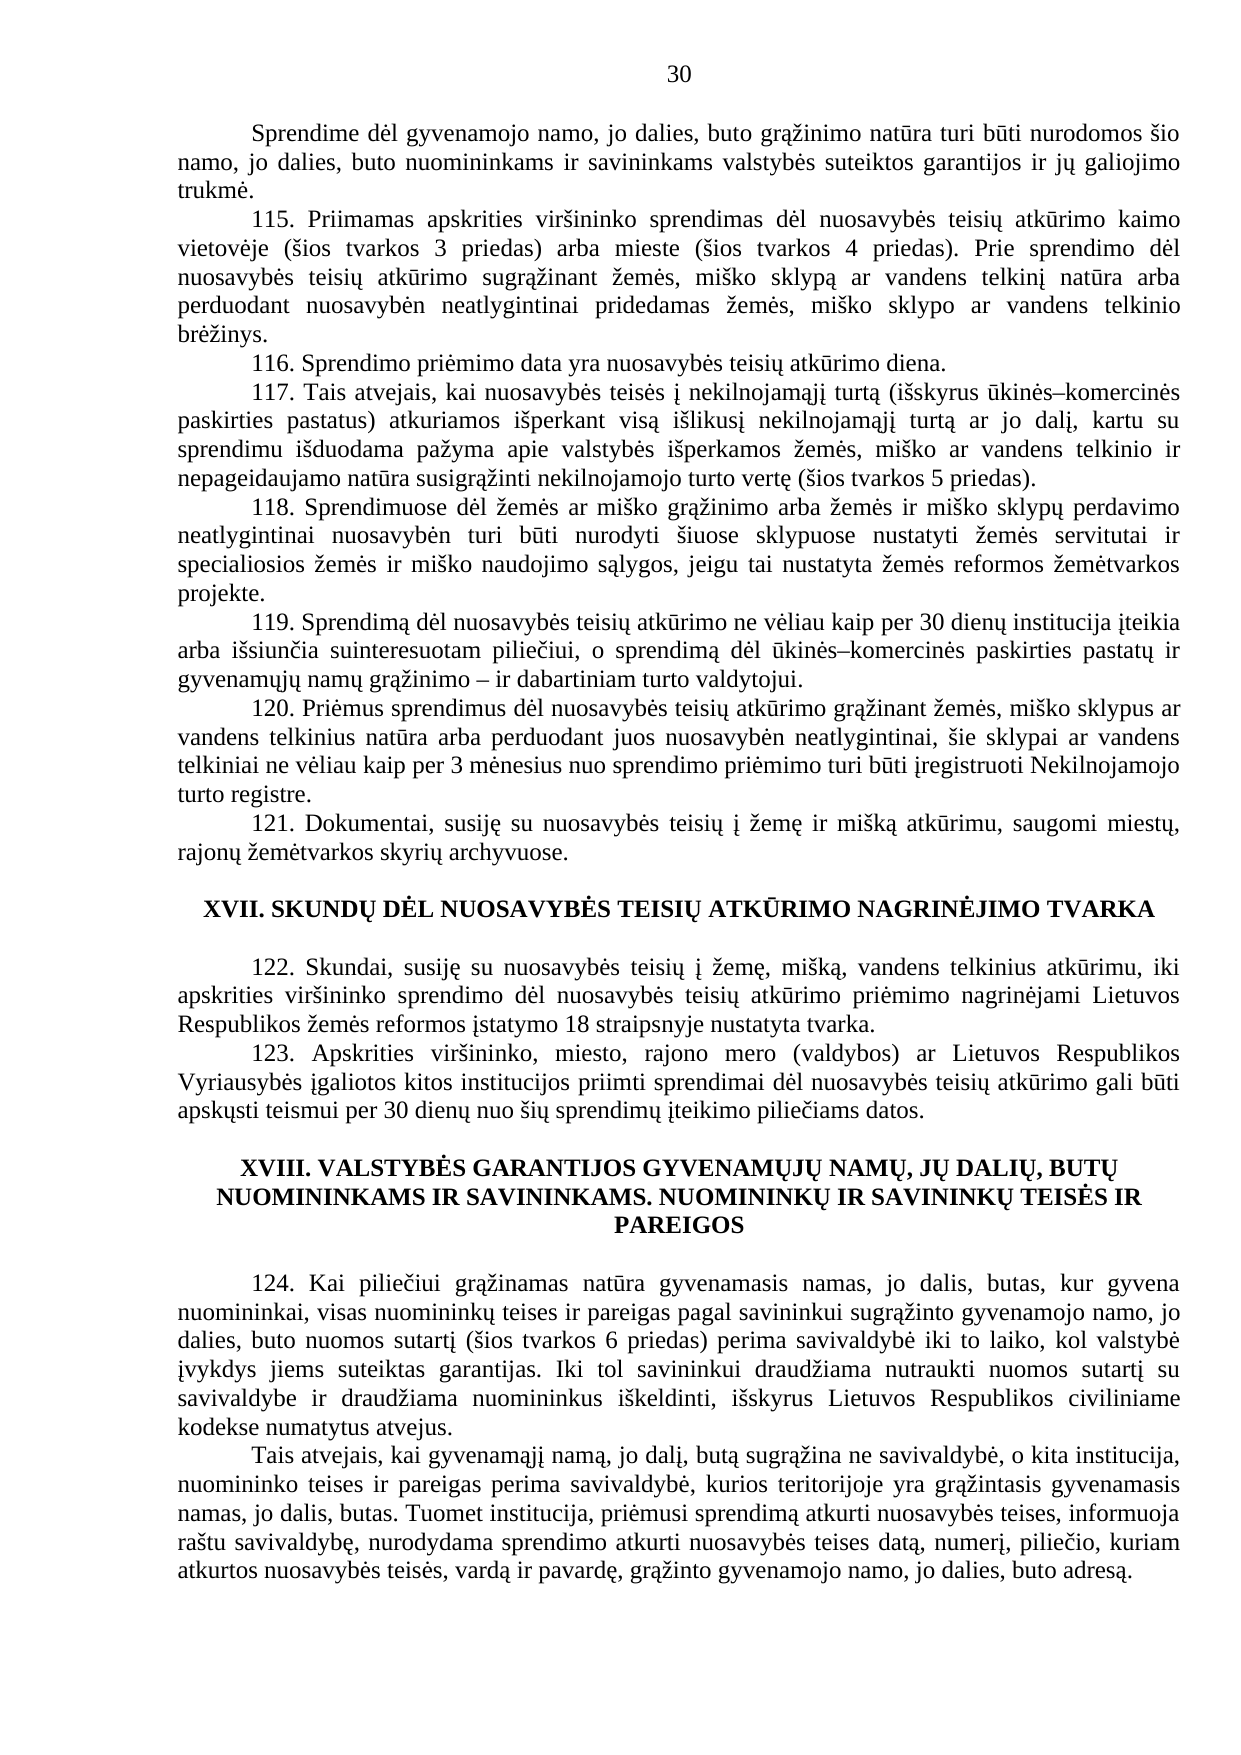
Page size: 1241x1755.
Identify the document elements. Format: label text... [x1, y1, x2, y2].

text 115. Priimamas apskrities viršininko sprendimas dėl nuosavybės teisių atkūrimo kaimo vietovėje (šios tvarkos 3 priedas) arba mieste (šios tvarkos 4 priedas). Prie sprendimo dėl nuosavybės teisių atkūrimo sugrąžinant žemės, miško sklypą ar vandens telkinį natūra arba perduodant nuosavybėn neatlygintinai pridedamas žemės, miško sklypo ar vandens telkinio brėžinys. [177, 204, 1181, 348]
text 123. Apskrities viršininko, miesto, rajono mero (valdybos) ar Lietuvos Respublikos Vyriausybės įgaliotos kitos institucijos priimti sprendimai dėl nuosavybės teisių atkūrimo gali būti apskųsti teismui per 30 dienų nuo šių sprendimų įteikimo piliečiams datos. [177, 1038, 1181, 1124]
text 119. Sprendimą dėl nuosavybės teisių atkūrimo ne vėliau kaip per 30 dienų institucija įteikia arba išsiunčia suinteresuotam piliečiui, o sprendimą dėl ūkinės–komercinės paskirties pastatų ir gyvenamųjų namų grąžinimo – ir dabartiniam turto valdytojui. [177, 607, 1181, 693]
text 122. Skundai, susiję su nuosavybės teisių į žemę, mišką, vandens telkinius atkūrimu, iki apskrities viršininko sprendimo dėl nuosavybės teisių atkūrimo priėmimo nagrinėjami Lietuvos Respublikos žemės reformos įstatymo 18 straipsnyje nustatyta tvarka. [177, 952, 1181, 1038]
text 117. Tais atvejais, kai nuosavybės teisės į nekilnojamąjį turtą (išskyrus ūkinės–komercinės paskirties pastatus) atkuriamos išperkant visą išlikusį nekilnojamąjį turtą ar jo dalį, kartu su sprendimu išduodama pažyma apie valstybės išperkamos žemės, miško ar vandens telkinio ir nepageidaujamo natūra susigrąžinti nekilnojamojo turto vertę (šios tvarkos 5 priedas). [177, 377, 1181, 492]
text 116. Sprendimo priėmimo data yra nuosavybės teisių atkūrimo diena. [177, 348, 1181, 377]
text 121. Dokumentai, susiję su nuosavybės teisių į žemę ir mišką atkūrimu, saugomi miestų, rajonų žemėtvarkos skyrių archyvuose. [177, 808, 1181, 866]
text XVII. SKUNDŲ DĖL NUOSAVYBĖS TEISIŲ ATKŪRIMO NAGRINĖJIMO TVARKA [177, 894, 1181, 923]
text 120. Priėmus sprendimus dėl nuosavybės teisių atkūrimo grąžinant žemės, miško sklypus ar vandens telkinius natūra arba perduodant juos nuosavybėn neatlygintinai, šie sklypai ar vandens telkiniai ne vėliau kaip per 3 mėnesius nuo sprendimo priėmimo turi būti įregistruoti Nekilnojamojo turto registre. [177, 693, 1181, 808]
text 124. Kai piliečiui grąžinamas natūra gyvenamasis namas, jo dalis, butas, kur gyvena nuomininkai, visas nuomininkų teises ir pareigas pagal savininkui sugrąžinto gyvenamojo namo, jo dalies, buto nuomos sutartį (šios tvarkos 6 priedas) perima savivaldybė iki to laiko, kol valstybė įvykdys jiems suteiktas garantijas. Iki tol savininkui draudžiama nutraukti nuomos sutartį su savivaldybe ir draudžiama nuomininkus iškeldinti, išskyrus Lietuvos Respublikos civiliniame kodekse numatytus atvejus. [177, 1268, 1181, 1441]
text 118. Sprendimuose dėl žemės ar miško grąžinimo arba žemės ir miško sklypų perdavimo neatlygintinai nuosavybėn turi būti nurodyti šiuose sklypuose nustatyti žemės servitutai ir specialiosios žemės ir miško naudojimo sąlygos, jeigu tai nustatyta žemės reformos žemėtvarkos projekte. [177, 492, 1181, 607]
text XVIII. VALSTYBĖS GARANTIJOS GYVENAMŲJŲ NAMŲ, JŲ DALIŲ, BUTŲ NUOMININKAMS IR SAVININKAMS. NUOMININKŲ IR SAVININKŲ TEISĖS IR PAREIGOS [177, 1153, 1181, 1239]
text Tais atvejais, kai gyvenamąjį namą, jo dalį, butą sugrąžina ne savivaldybė, o kita institucija, nuomininko teises ir pareigas perima savivaldybė, kurios teritorijoje yra grąžintasis gyvenamasis namas, jo dalis, butas. Tuomet institucija, priėmusi sprendimą atkurti nuosavybės teises, informuoja raštu savivaldybę, nurodydama sprendimo atkurti nuosavybės teises datą, numerį, piliečio, kuriam atkurtos nuosavybės teisės, vardą ir pavardę, grąžinto gyvenamojo namo, jo dalies, buto adresą. [177, 1441, 1181, 1584]
text Sprendime dėl gyvenamojo namo, jo dalies, buto grąžinimo natūra turi būti nurodomos šio namo, jo dalies, buto nuomininkams ir savininkams valstybės suteiktos garantijos ir jų galiojimo trukmė. [177, 118, 1181, 204]
